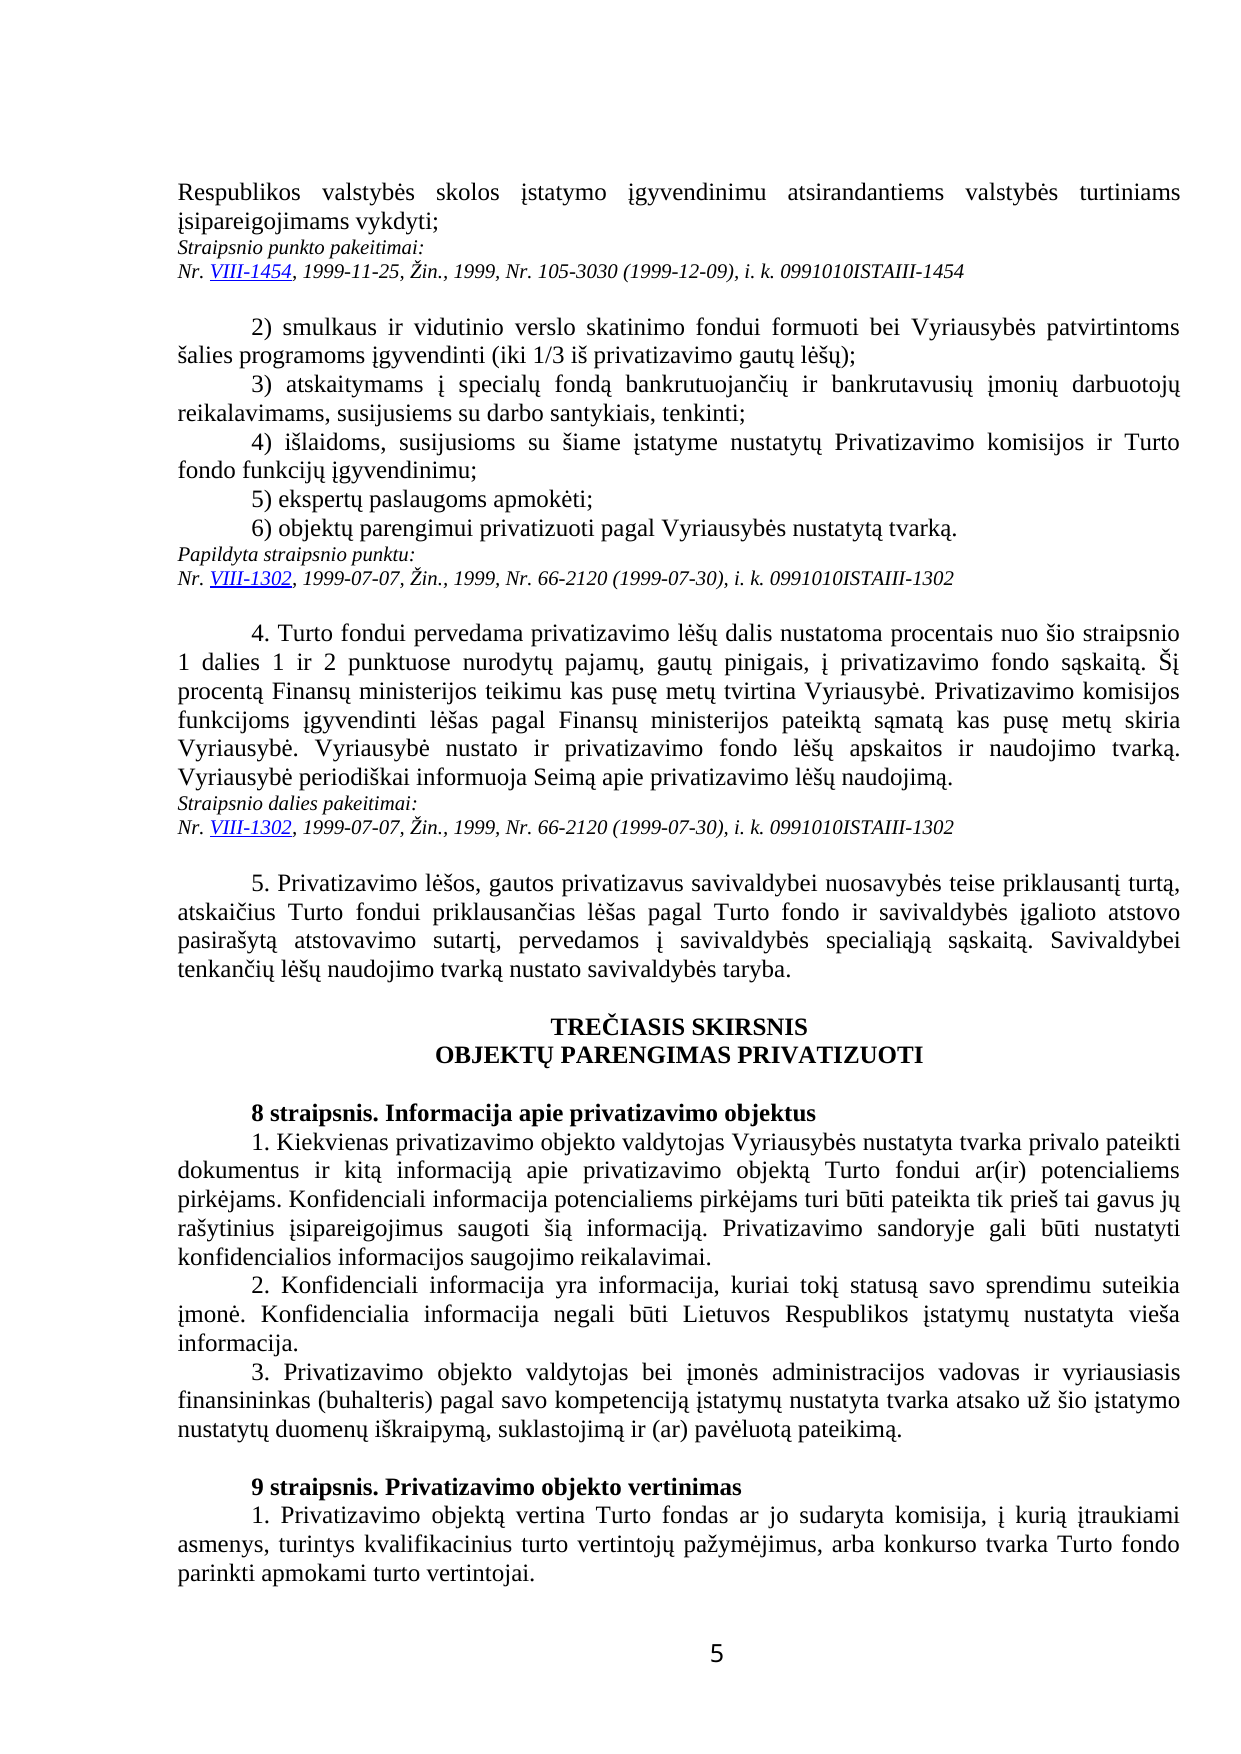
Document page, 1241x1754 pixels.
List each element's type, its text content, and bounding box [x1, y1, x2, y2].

text 3. Privatizavimo objekto valdytojas bei įmonės administracijos vadovas ir vyriausiasis finansininkas (buhalteris) pagal savo kompetenciją įstatymų nustatyta tvarka atsako už šio įstatymo nustatytų duomenų iškraipymą, suklastojimą ir (ar) pavėluotą pateikimą. [177, 1357, 1181, 1443]
text 2. Konfidenciali informacija yra informacija, kuriai tokį statusą savo sprendimu suteikia įmonė. Konfidencialia informacija negali būti Lietuvos Respublikos įstatymų nustatyta vieša informacija. [177, 1270, 1181, 1357]
text OBJEKTŲ PARENGIMAS PRIVATIZUOTI [177, 1040, 1181, 1069]
text Straipsnio dalies pakeitimai: [177, 791, 1181, 815]
text 5. Privatizavimo lėšos, gautos privatizavus savivaldybei nuosavybės teise priklausantį turtą, atskaičius Turto fondui priklausančias lėšas pagal Turto fondo ir savivaldybės įgalioto atstovo pasirašytą atstovavimo sutartį, pervedamos į savivaldybės specialiąją sąskaitą. Savivaldybei tenkančių lėšų naudojimo tvarką nustato savivaldybės taryba. [177, 868, 1181, 983]
text Nr. VIII-1302, 1999-07-07, Žin., 1999, Nr. 66-2120 (1999-07-30), i. k. 0991010ISTAIII-1302 [177, 566, 1181, 590]
text 8 straipsnis. Informacija apie privatizavimo objektus [177, 1098, 1181, 1127]
text 5) ekspertų paslaugoms apmokėti; [177, 484, 1181, 513]
text Nr. VIII-1302, 1999-07-07, Žin., 1999, Nr. 66-2120 (1999-07-30), i. k. 0991010ISTAIII-1302 [177, 815, 1181, 839]
text Respublikos valstybės skolos įstatymo įgyvendinimu atsirandantiems valstybės turtiniams įsipareigojimams vykdyti; [177, 177, 1181, 235]
text 1. Kiekvienas privatizavimo objekto valdytojas Vyriausybės nustatyta tvarka privalo pateikti dokumentus ir kitą informaciją apie privatizavimo objektą Turto fondui ar(ir) potencialiems pirkėjams. Konfidenciali informacija potencialiems pirkėjams turi būti pateikta tik prieš tai gavus jų rašytinius įsipareigojimus saugoti šią informaciją. Privatizavimo sandoryje gali būti nustatyti konfidencialios informacijos saugojimo reikalavimai. [177, 1127, 1181, 1270]
text Papildyta straipsnio punktu: [177, 542, 1181, 566]
text 2) smulkaus ir vidutinio verslo skatinimo fondui formuoti bei Vyriausybės patvirtintoms šalies programoms įgyvendinti (iki 1/3 iš privatizavimo gautų lėšų); [177, 312, 1181, 369]
text Straipsnio punkto pakeitimai: [177, 235, 1181, 259]
text 6) objektų parengimui privatizuoti pagal Vyriausybės nustatytą tvarką. [177, 513, 1181, 542]
text 3) atskaitymams į specialų fondą bankrutuojančių ir bankrutavusių įmonių darbuotojų reikalavimams, susijusiems su darbo santykiais, tenkinti; [177, 369, 1181, 427]
text 4. Turto fondui pervedama privatizavimo lėšų dalis nustatoma procentais nuo šio straipsnio 1 dalies 1 ir 2 punktuose nurodytų pajamų, gautų pinigais, į privatizavimo fondo sąskaitą. Šį procentą Finansų ministerijos teikimu kas pusę metų tvirtina Vyriausybė. Privatizavimo komisijos funkcijoms įgyvendinti lėšas pagal Finansų ministerijos pateiktą sąmatą kas pusę metų skiria Vyriausybė. Vyriausybė nustato ir privatizavimo fondo lėšų apskaitos ir naudojimo tvarką. Vyriausybė periodiškai informuoja Seimą apie privatizavimo lėšų naudojimą. [177, 618, 1181, 791]
text Nr. VIII-1454, 1999-11-25, Žin., 1999, Nr. 105-3030 (1999-12-09), i. k. 0991010ISTAIII-1454 [177, 259, 1181, 283]
text 1. Privatizavimo objektą vertina Turto fondas ar jo sudaryta komisija, į kurią įtraukiami asmenys, turintys kvalifikacinius turto vertintojų pažymėjimus, arba konkurso tvarka Turto fondo parinkti apmokami turto vertintojai. [177, 1500, 1181, 1587]
text TREČIASIS SKIRSNIS [177, 1012, 1181, 1040]
text 4) išlaidoms, susijusioms su šiame įstatyme nustatytų Privatizavimo komisijos ir Turto fondo funkcijų įgyvendinimu; [177, 427, 1181, 484]
text 9 straipsnis. Privatizavimo objekto vertinimas [177, 1472, 1181, 1500]
